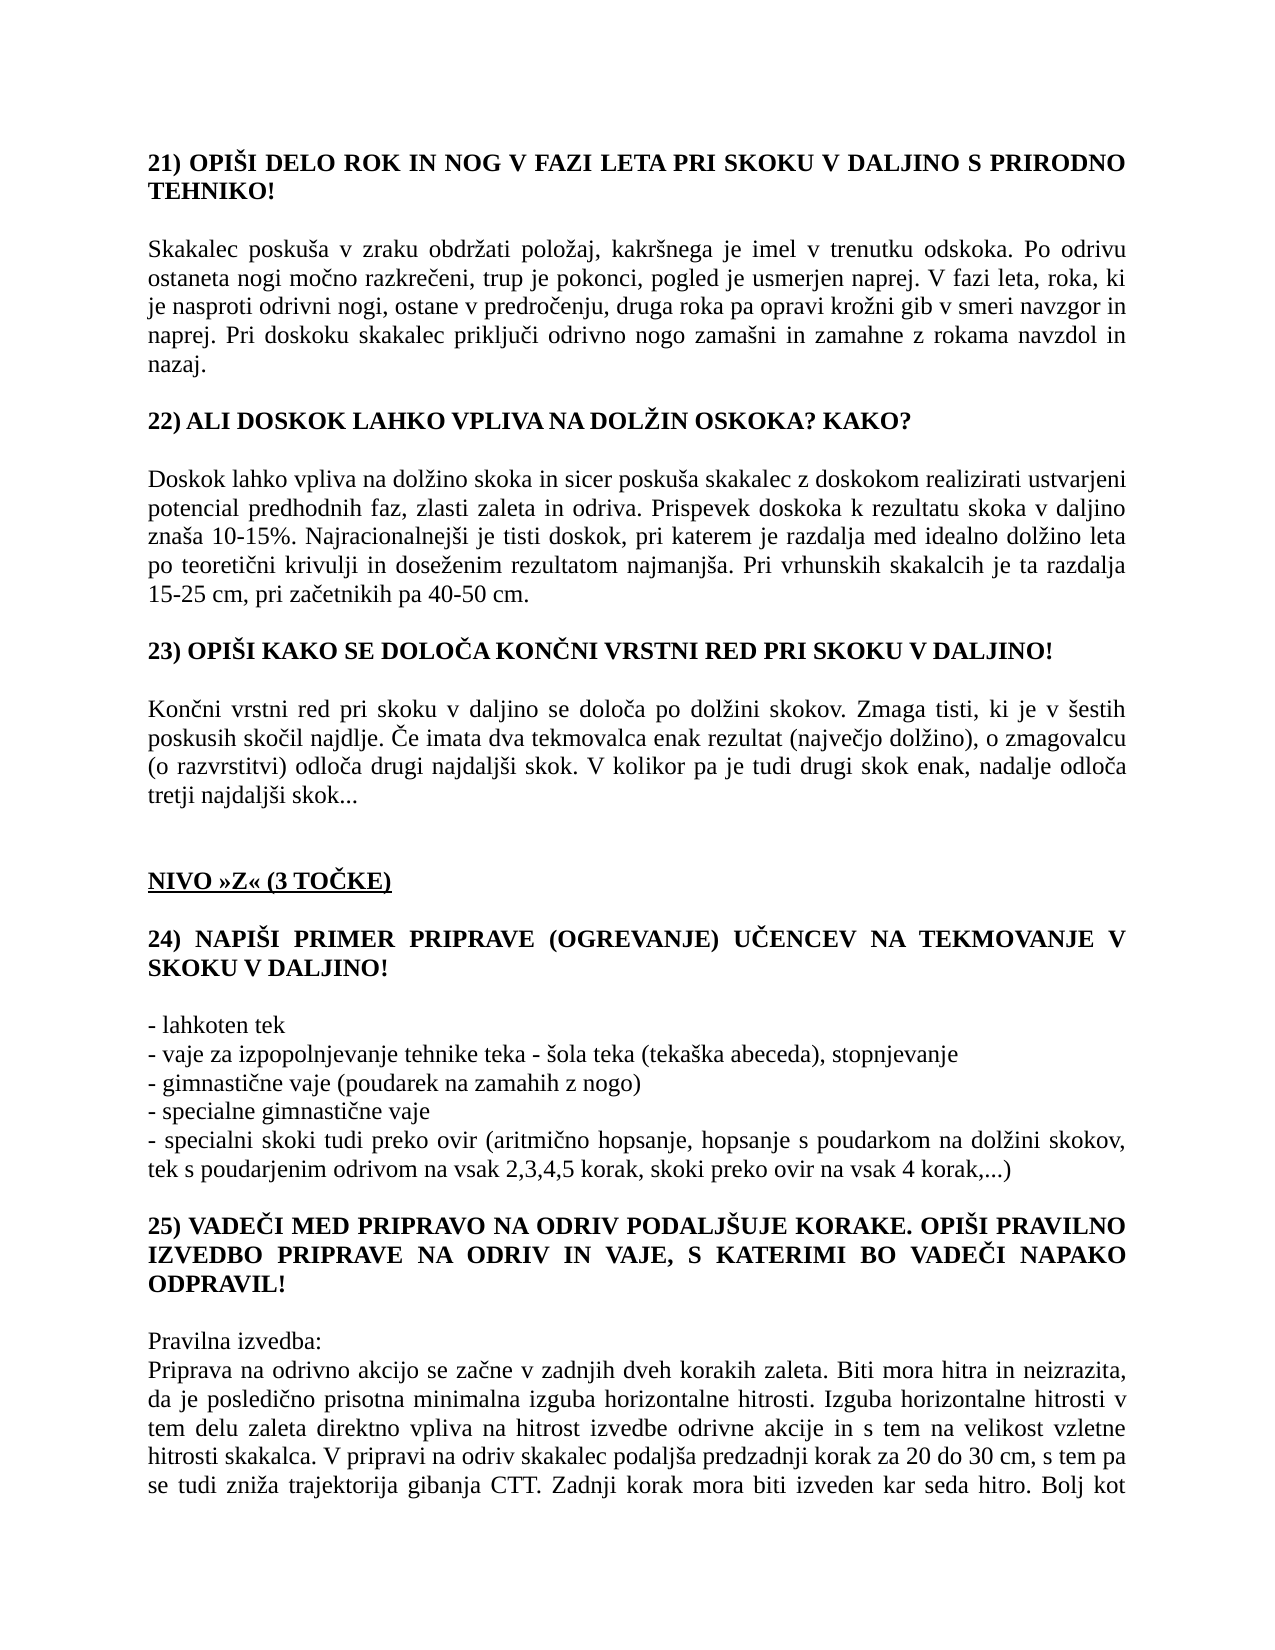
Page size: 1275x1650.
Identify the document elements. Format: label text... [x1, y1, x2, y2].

text NIVO »Z« (3 TOČKE) [148, 866, 1127, 895]
text - gimnastične vaje (poudarek na zamahih z nogo) [148, 1068, 1127, 1096]
text 22) ALI DOSKOK LAHKO VPLIVA NA DOLŽIN OSKOKA? KAKO? [148, 406, 1127, 435]
text 21) OPIŠI DELO ROK IN NOG V FAZI LETA PRI SKOKU V DALJINO S PRIRODNO TEHNIKO! [148, 148, 1127, 205]
text Skakalec poskuša v zraku obdržati položaj, kakršnega je imel v trenutku odskoka. Po odrivu ostaneta nogi močno razkrečeni, trup je pokonci, pogled je usmerjen naprej. V fazi leta, roka, ki je nasproti odrivni nogi, ostane v predročenju, druga roka pa opravi krožni gib v smeri navzgor in naprej. Pri doskoku skakalec priključi odrivno nogo zamašni in zamahne z rokama navzdol in nazaj. [148, 234, 1127, 378]
text Pravilna izvedba: [148, 1326, 1127, 1355]
text - vaje za izpopolnjevanje tehnike teka - šola teka (tekaška abeceda), stopnjevanje [148, 1039, 1127, 1068]
text Končni vrstni red pri skoku v daljino se določa po dolžini skokov. Zmaga tisti, ki je v šestih poskusih skočil najdlje. Če imata dva tekmovalca enak rezultat (največjo dolžino), o zmagovalcu (o razvrstitvi) odloča drugi najdaljši skok. V kolikor pa je tudi drugi skok enak, nadalje odloča tretji najdaljši skok... [148, 694, 1127, 809]
text - specialni skoki tudi preko ovir (aritmično hopsanje, hopsanje s poudarkom na dolžini skokov, tek s poudarjenim odrivom na vsak 2,3,4,5 korak, skoki preko ovir na vsak 4 korak,...) [148, 1125, 1127, 1183]
text 25) VADEČI MED PRIPRAVO NA ODRIV PODALJŠUJE KORAKE. OPIŠI PRAVILNO IZVEDBO PRIPRAVE NA ODRIV IN VAJE, S KATERIMI BO VADEČI NAPAKO ODPRAVIL! [148, 1211, 1127, 1298]
text - lahkoten tek [148, 1010, 1127, 1039]
text - specialne gimnastične vaje [148, 1096, 1127, 1125]
text Doskok lahko vpliva na dolžino skoka in sicer poskuša skakalec z doskokom realizirati ustvarjeni potencial predhodnih faz, zlasti zaleta in odriva. Prispevek doskoka k rezultatu skoka v daljino znaša 10-15%. Najracionalnejši je tisti doskok, pri katerem je razdalja med idealno dolžino leta po teoretični krivulji in doseženim rezultatom najmanjša. Pri vrhunskih skakalcih je ta razdalja 15-25 cm, pri začetnikih pa 40-50 cm. [148, 464, 1127, 608]
text 24) NAPIŠI PRIMER PRIPRAVE (OGREVANJE) UČENCEV NA TEKMOVANJE V SKOKU V DALJINO! [148, 924, 1127, 981]
text 23) OPIŠI KAKO SE DOLOČA KONČNI VRSTNI RED PRI SKOKU V DALJINO! [148, 636, 1127, 665]
text Priprava na odrivno akcijo se začne v zadnjih dveh korakih zaleta. Biti mora hitra in neizrazita, da je posledično prisotna minimalna izguba horizontalne hitrosti. Izguba horizontalne hitrosti v tem delu zaleta direktno vpliva na hitrost izvedbe odrivne akcije in s tem na velikost vzletne hitrosti skakalca. V pripravi na odriv skakalec podaljša predzadnji korak za 20 do 30 cm, s tem pa se tudi zniža trajektorija gibanja CTT. Zadnji korak mora biti izveden kar seda hitro. Bolj kot [148, 1355, 1127, 1499]
